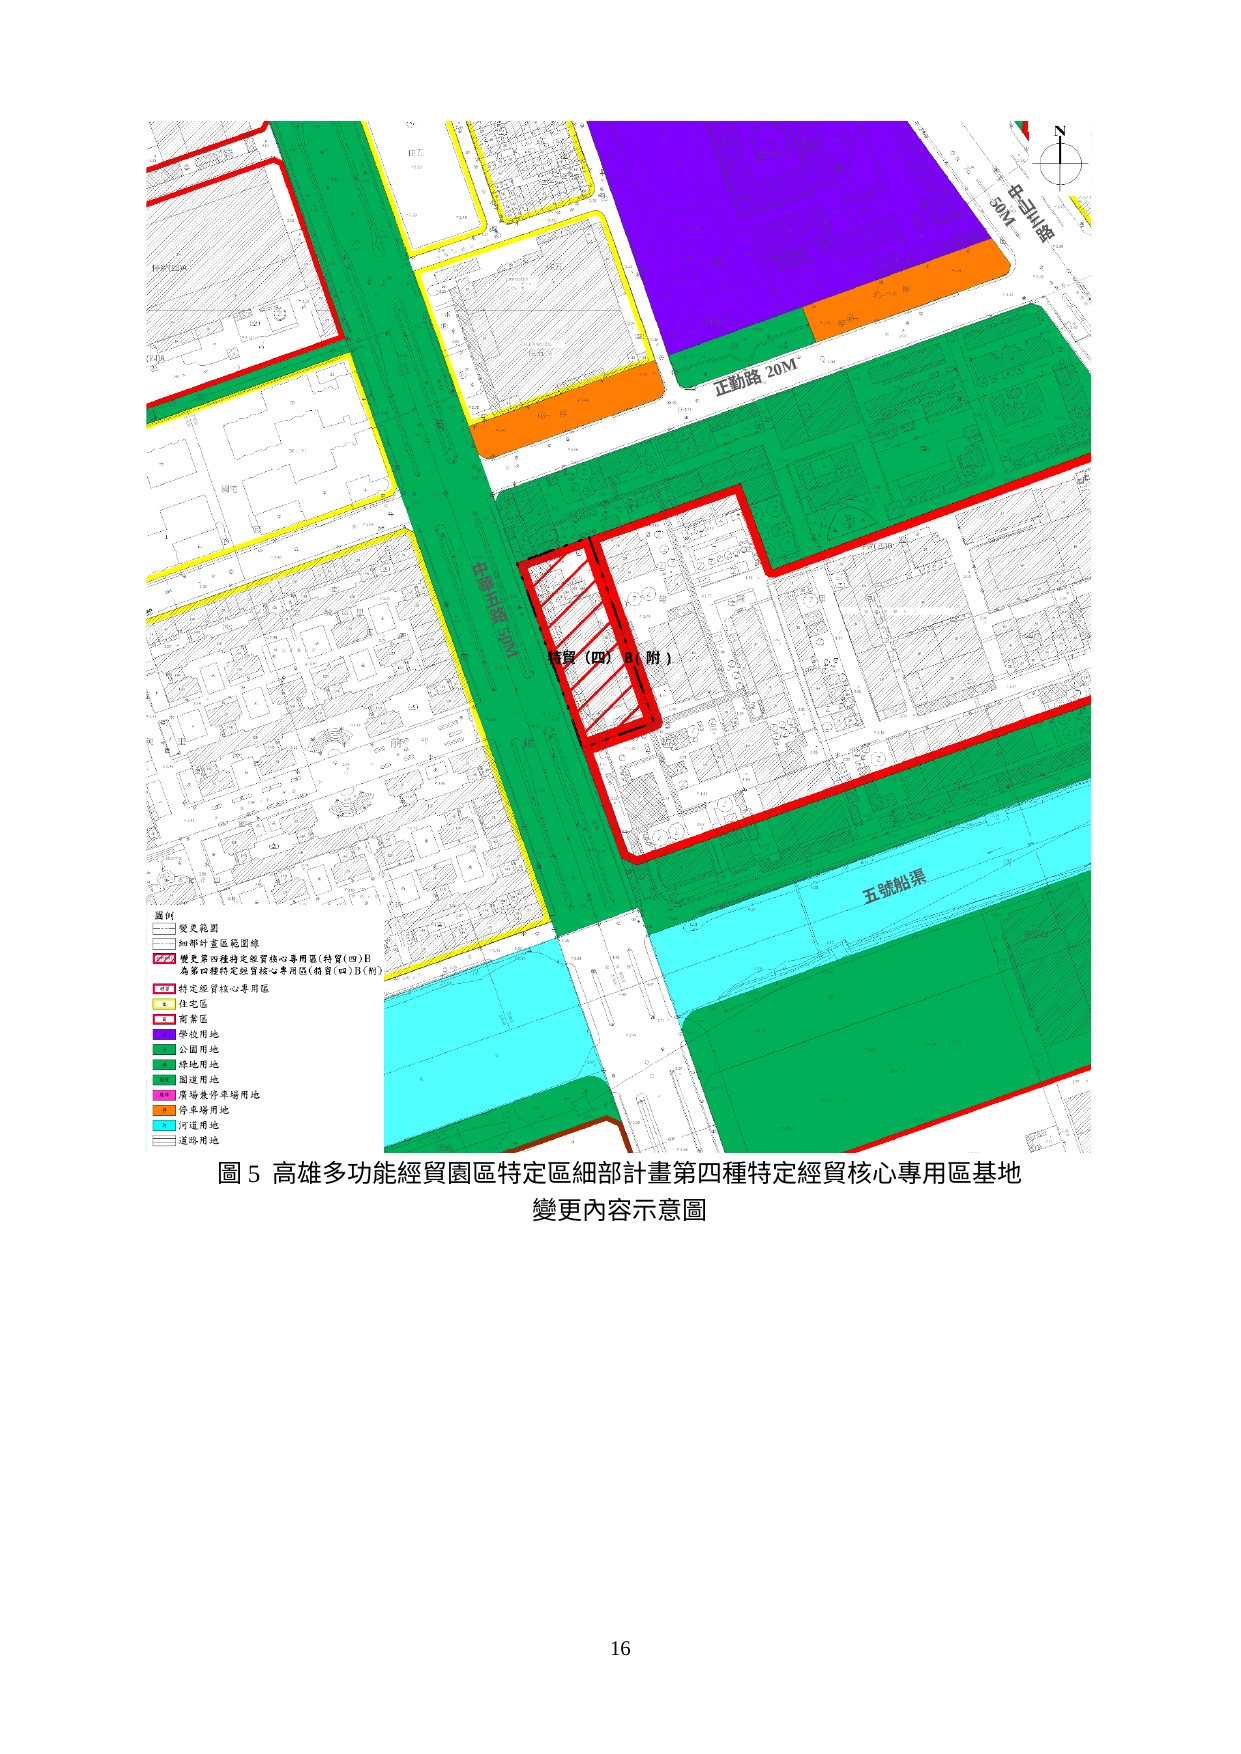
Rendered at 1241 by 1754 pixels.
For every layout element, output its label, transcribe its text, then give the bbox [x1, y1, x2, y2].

text 圖5 高雄多功能經貿園區特定區細部計畫第四種特定經貿核心專用區基地 變更內容示意圖 [148, 1154, 1092, 1226]
